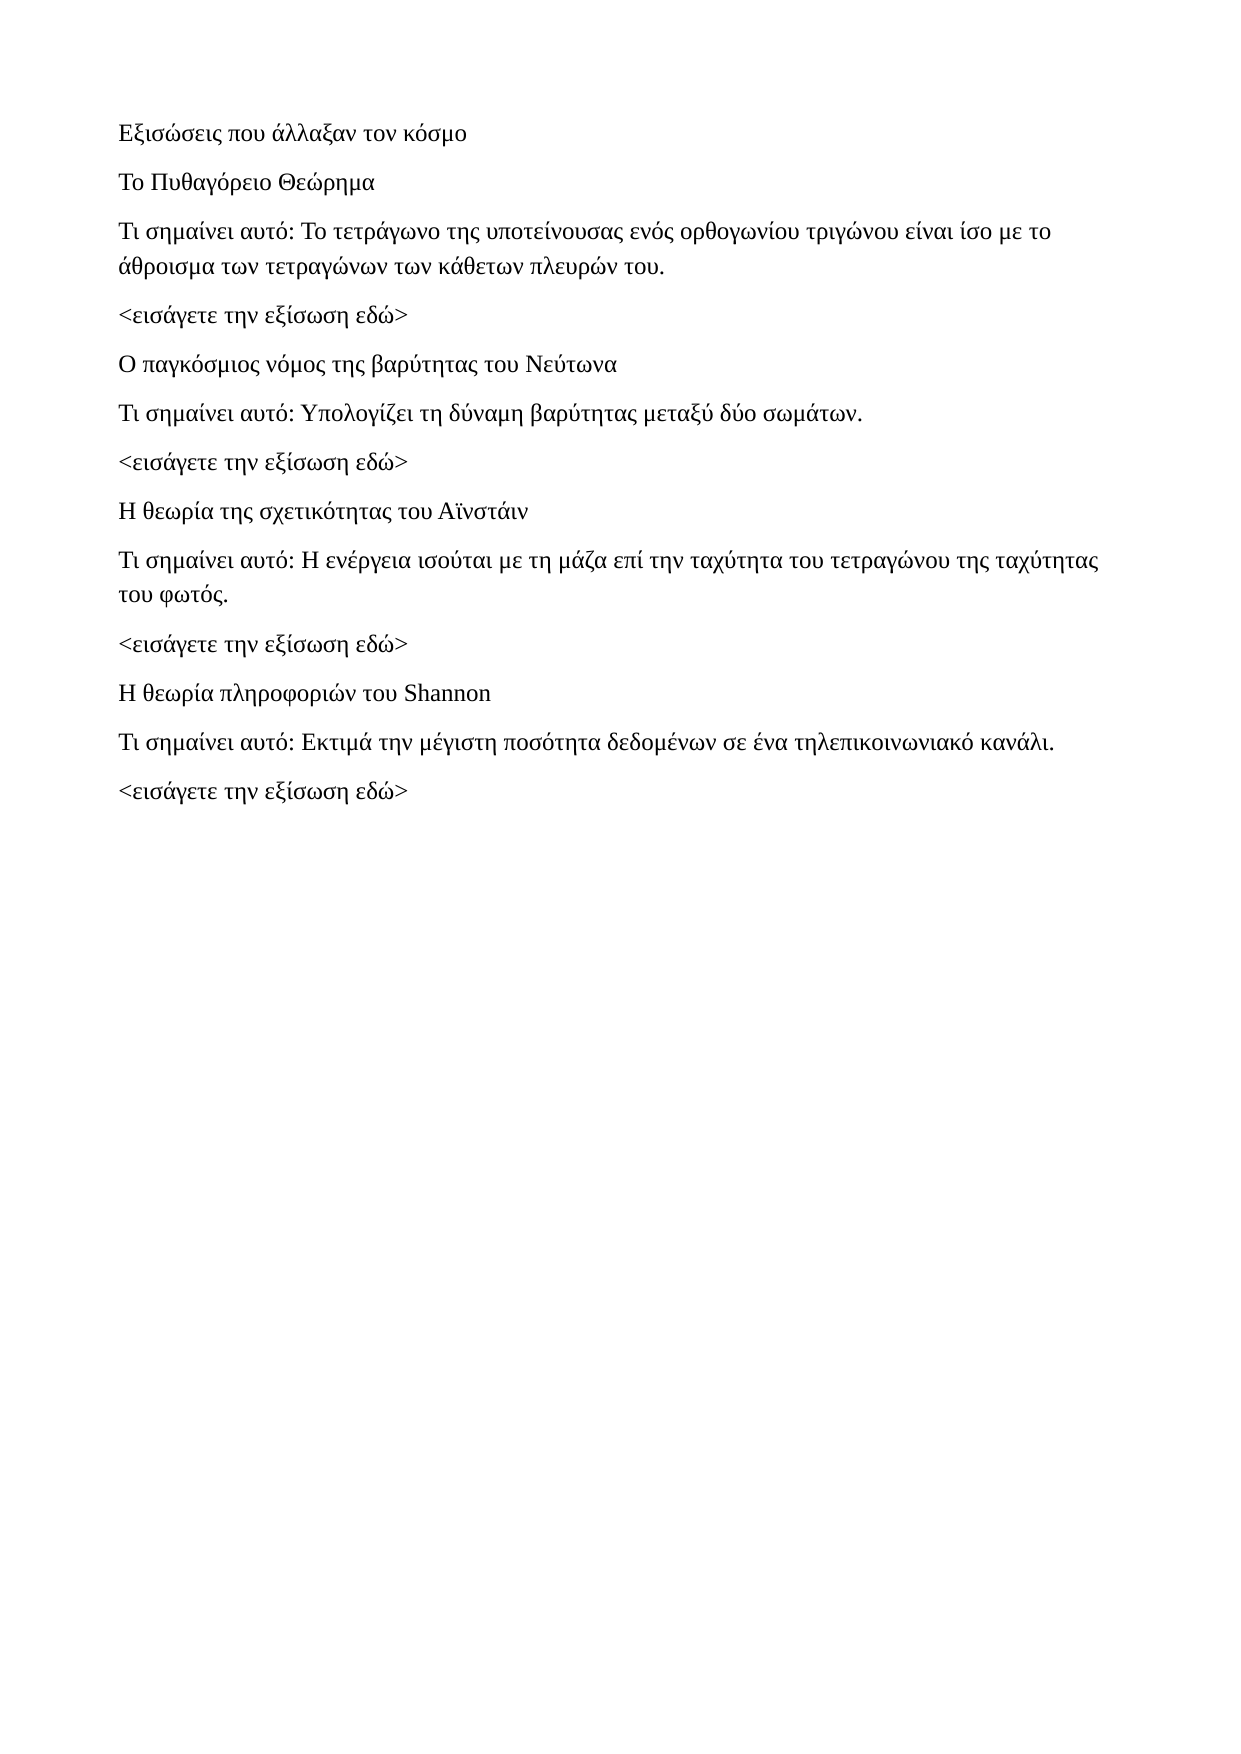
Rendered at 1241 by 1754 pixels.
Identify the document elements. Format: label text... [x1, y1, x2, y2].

text Τι σημαίνει αυτό: Εκτιμά την μέγιστη ποσότητα δεδομένων σε ένα τηλεπικοινωνιακό κανάλι. [118, 727, 1122, 756]
text <εισάγετε την εξίσωση εδώ> [118, 776, 1122, 804]
text Ο παγκόσμιος νόμος της βαρύτητας του Νεύτωνα [118, 349, 1122, 378]
text <εισάγετε την εξίσωση εδώ> [118, 300, 1122, 328]
text Τι σημαίνει αυτό: Το τετράγωνο της υποτείνουσας ενός ορθογωνίου τριγώνου είναι ίσο με το άθροισμα των τετραγώνων των κάθετων πλευρών του. [118, 216, 1122, 279]
text Το Πυθαγόρειο Θεώρημα [118, 167, 1122, 196]
text Η θεωρία της σχετικότητας του Αϊνστάιν [118, 496, 1122, 525]
text <εισάγετε την εξίσωση εδώ> [118, 629, 1122, 657]
text <εισάγετε την εξίσωση εδώ> [118, 447, 1122, 476]
text Τι σημαίνει αυτό: Η ενέργεια ισούται με τη μάζα επί την ταχύτητα του τετραγώνου της ταχύτητας του φωτός. [118, 545, 1122, 608]
text Τι σημαίνει αυτό: Υπολογίζει τη δύναμη βαρύτητας μεταξύ δύο σωμάτων. [118, 398, 1122, 427]
text Εξισώσεις που άλλαξαν τον κόσμο [118, 118, 1122, 147]
text Η θεωρία πληροφοριών του Shannon [118, 678, 1122, 706]
